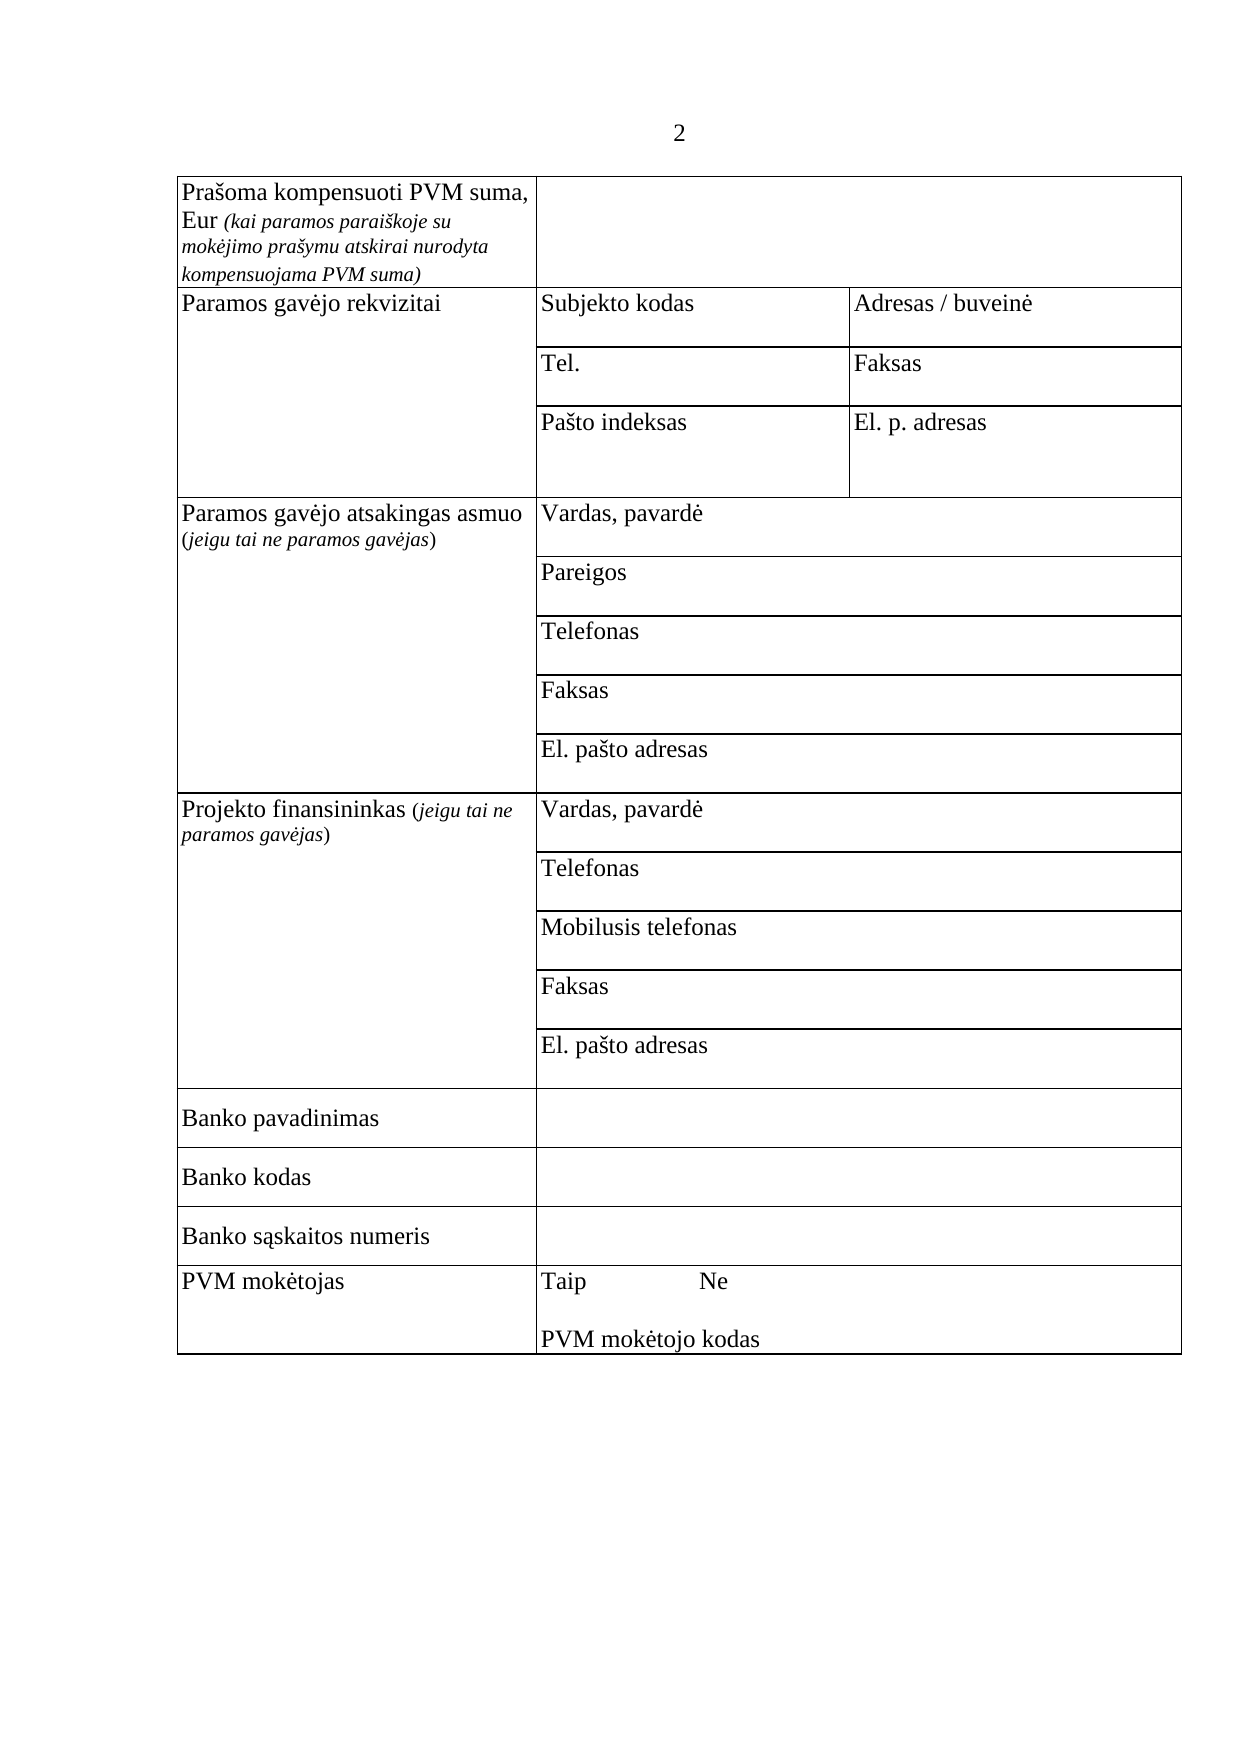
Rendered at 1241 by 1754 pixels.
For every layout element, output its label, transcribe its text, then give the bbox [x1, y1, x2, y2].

table_cell Prašoma kompensuoti PVM suma, Eur (kai paramos paraiškoje su mokėjimo prašymu atskirai nurodyta kompensuojama PVM suma) [178, 177, 536, 287]
table_cell Telefonas [537, 853, 1181, 910]
table_cell Mobilusis telefonas [537, 912, 1181, 969]
table_cell Telefonas [537, 617, 1181, 674]
table_cell Subjekto kodas [537, 288, 849, 346]
table_cell [178, 346, 536, 405]
table_cell Paramos gavėjo rekvizitai [178, 288, 536, 346]
table_cell Banko kodas [178, 1148, 536, 1206]
table_cell Taip Ne PVM mokėtojo kodas [537, 1266, 1181, 1353]
table_cell El. pašto adresas [537, 1030, 1181, 1087]
table_cell [178, 405, 536, 497]
table_cell Projekto finansininkas (jeigu tai ne paramos gavėjas) [178, 794, 536, 1087]
table_cell Adresas / buveinė [850, 288, 1181, 346]
table_cell [537, 1089, 1181, 1146]
table_cell Banko pavadinimas [178, 1089, 536, 1146]
table_cell Pareigos [537, 557, 1181, 615]
table_cell Faksas [850, 348, 1181, 405]
table_cell El. p. adresas [850, 407, 1181, 497]
table_cell Banko sąskaitos numeris [178, 1207, 536, 1264]
table_cell Vardas, pavardė [537, 498, 1181, 556]
table_cell Faksas [537, 971, 1181, 1028]
table_cell [537, 1207, 1181, 1264]
table_cell Vardas, pavardė [537, 794, 1181, 851]
table_cell Paramos gavėjo atsakingas asmuo (jeigu tai ne paramos gavėjas) [178, 498, 536, 792]
table_cell [537, 177, 1181, 287]
table_cell Pašto indeksas [537, 407, 849, 497]
table_cell [537, 1148, 1181, 1206]
table_cell PVM mokėtojas [178, 1266, 536, 1353]
table_cell El. pašto adresas [537, 735, 1181, 792]
table_cell Tel. [537, 348, 849, 405]
table_cell Faksas [537, 676, 1181, 733]
